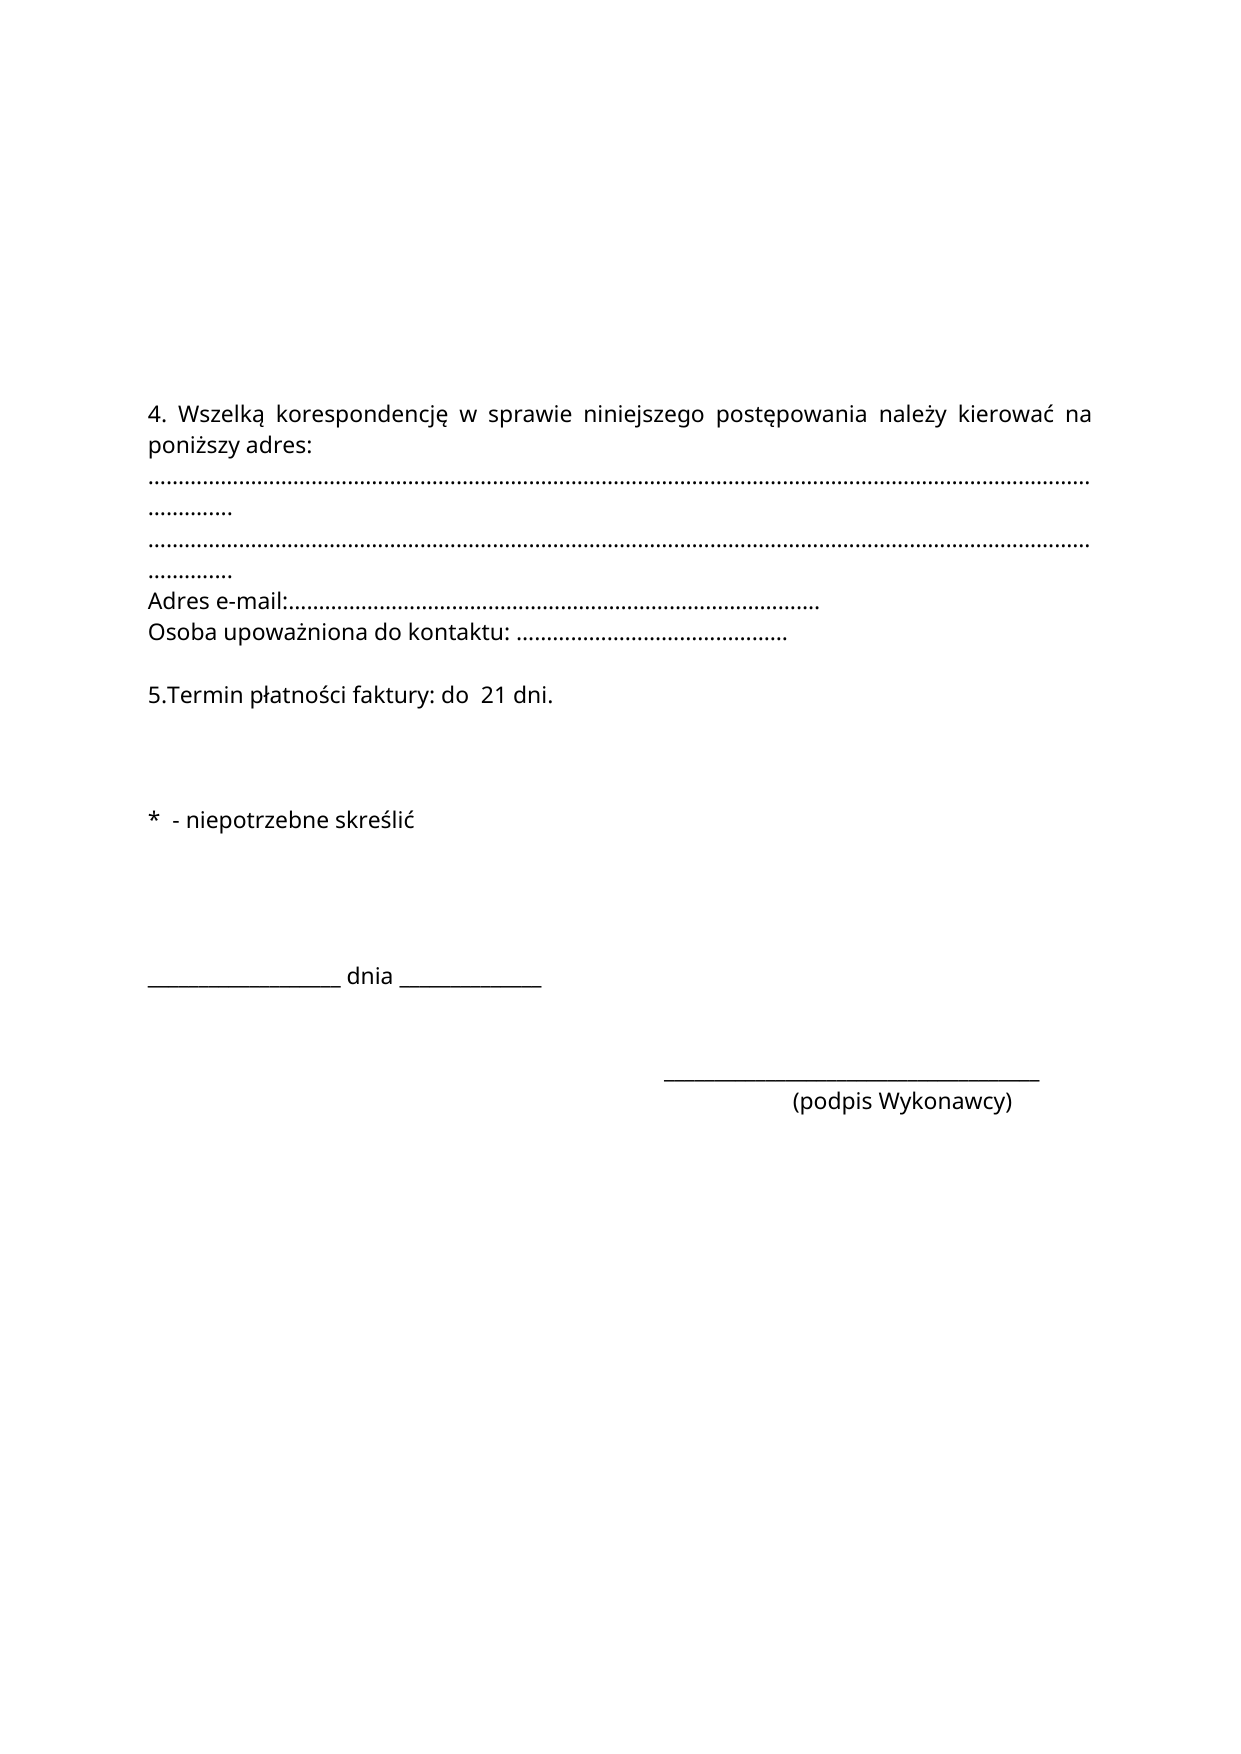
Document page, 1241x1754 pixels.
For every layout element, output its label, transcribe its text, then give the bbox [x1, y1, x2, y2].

text …………………………………………………………………………………………………………………………………………….…….... [148, 460, 1093, 523]
text _____________________________________ [664, 1023, 1093, 1085]
text …………………………………………………………………………………………………………………………………………….…….... [148, 523, 1093, 585]
text 5.Termin płatności faktury: do 21 dni. [148, 679, 1093, 710]
text 4. Wszelką korespondencję w sprawie niniejszego postępowania należy kierować na poniższy adres: [148, 398, 1093, 460]
text Adres e-mail:……………………………………………………………………………. [148, 585, 1093, 616]
text ___________________ dnia ______________ [148, 960, 1093, 991]
text * - niepotrzebne skreślić [148, 804, 1093, 835]
text (podpis Wykonawcy) [148, 1085, 1093, 1116]
text Osoba upoważniona do kontaktu: ……………………………………… [148, 616, 1093, 648]
